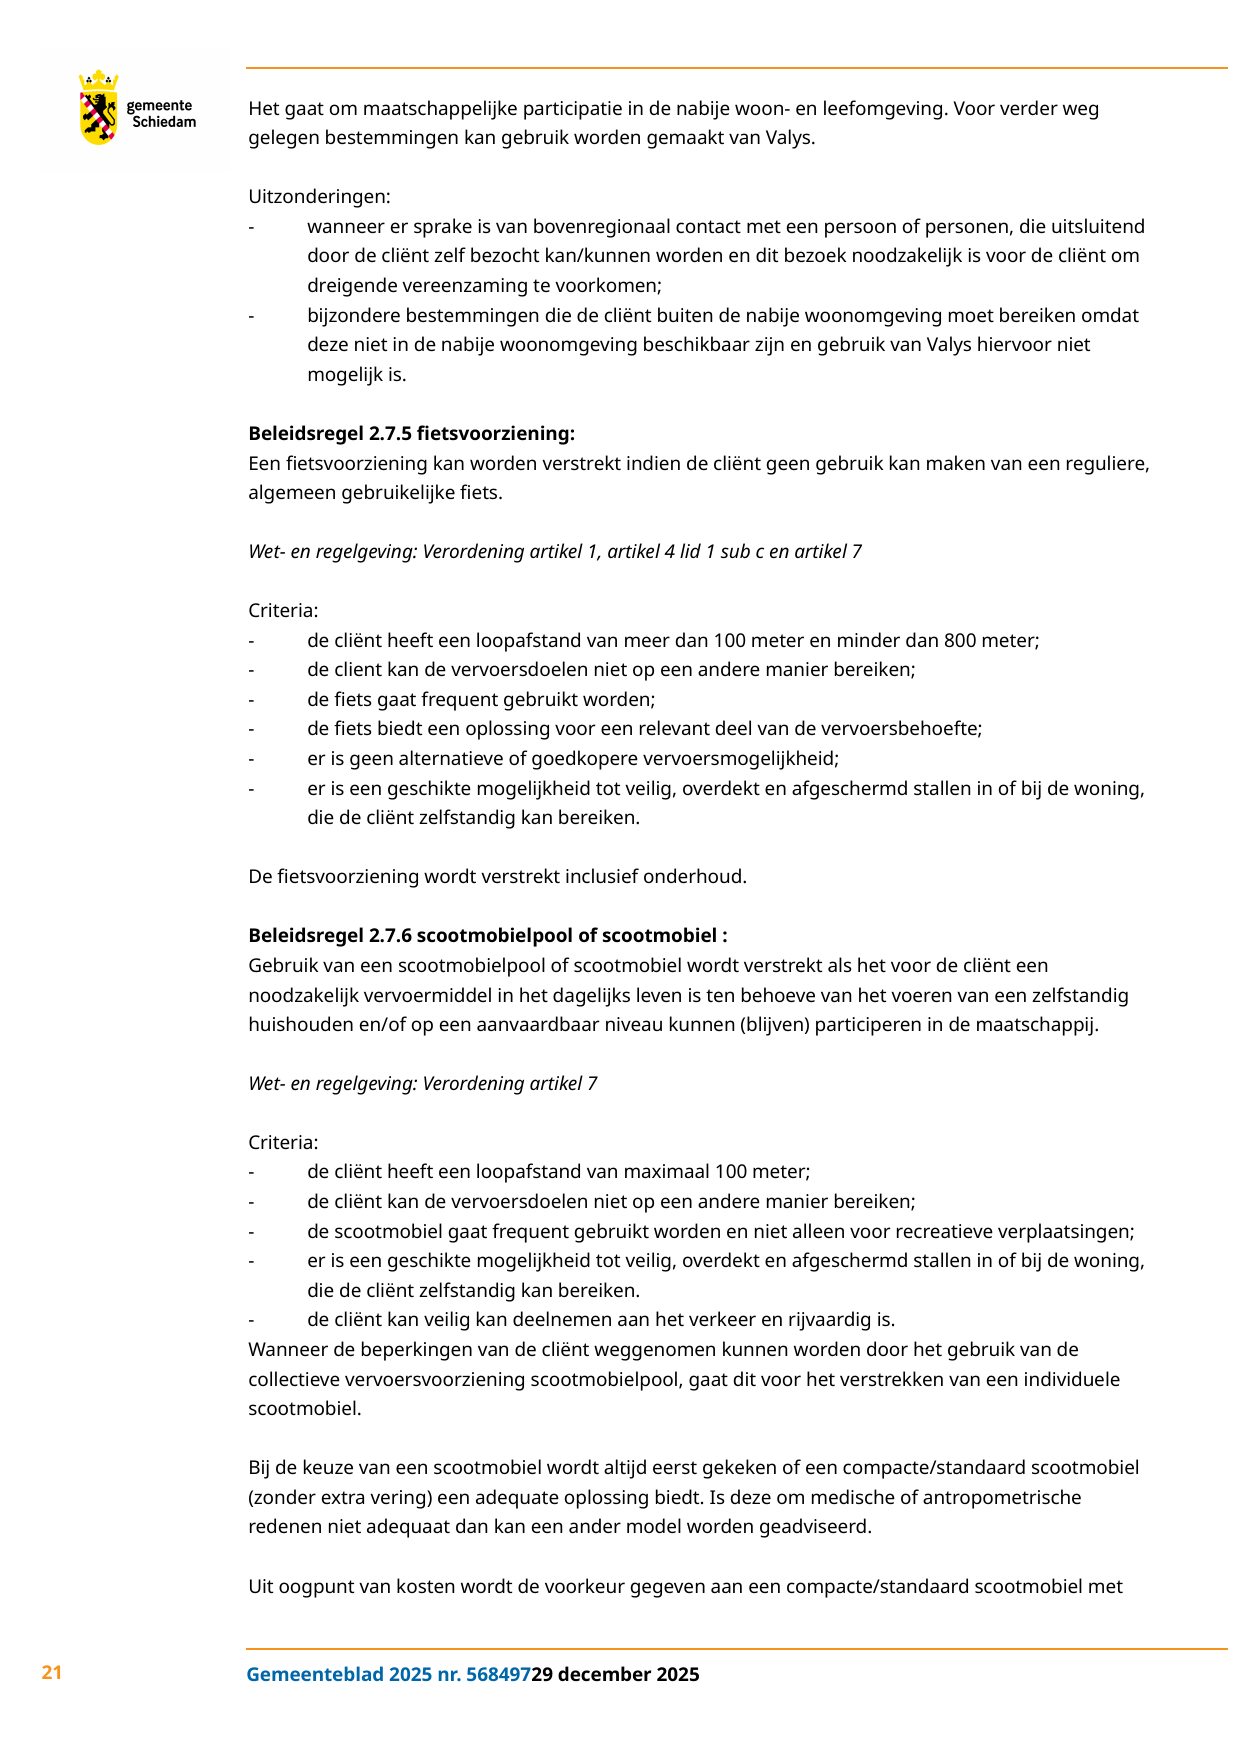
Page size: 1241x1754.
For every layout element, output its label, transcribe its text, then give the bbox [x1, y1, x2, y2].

text Criteria: [248, 1129, 1152, 1155]
list er is geen alternatieve of goedkopere vervoersmogelijkheid; [248, 745, 1152, 771]
text De fietsvoorziening wordt verstrekt inclusief onderhoud. [248, 863, 1152, 889]
list de cliënt heeft een loopafstand van maximaal 100 meter; [248, 1159, 1152, 1184]
picture [41, 47, 231, 172]
text Uit oogpunt van kosten wordt de voorkeur gegeven aan een compacte/standaard scootmobiel met [248, 1573, 1152, 1599]
text Bij de keuze van een scootmobiel wordt altijd eerst gekeken of een compacte/standaard scootmobiel (zonder extra vering) een adequate oplossing biedt. Is deze om medische of antropometrische redenen niet adequaat dan kan een ander model worden geadviseerd. [248, 1454, 1152, 1539]
text Wanneer de beperkingen van de cliënt weggenomen kunnen worden door het gebruik van de collectieve vervoersvoorziening scootmobielpool, gaat dit voor het verstrekken van een individuele scootmobiel. [248, 1336, 1152, 1421]
text Uitzonderingen: [248, 183, 1152, 209]
list de scootmobiel gaat frequent gebruikt worden en niet alleen voor recreatieve verplaatsingen; [248, 1218, 1152, 1244]
list wanneer er sprake is van bovenregionaal contact met een persoon of personen, die uitsluitend door de cliënt zelf bezocht kan/kunnen worden en dit bezoek noodzakelijk is voor de cliënt om dreigende vereenzaming te voorkomen; [248, 213, 1152, 298]
list bijzondere bestemmingen die de cliënt buiten de nabije woonomgeving moet bereiken omdat deze niet in de nabije woonomgeving beschikbaar zijn en gebruik van Valys hiervoor niet mogelijk is. [248, 302, 1152, 387]
list de client kan de vervoersdoelen niet op een andere manier bereiken; [248, 656, 1152, 682]
table_header Beleidsregel 2.7.5 fietsvoorziening: Een fietsvoorziening kan worden verstrekt indien de cliënt geen gebruik kan maken van een reguliere, algemeen gebruikelijke fiets. Wet- en regelgeving: Verordening artikel 1, artikel 4 lid 1 sub c en artikel 7 [248, 420, 1152, 564]
text Criteria: [248, 597, 1152, 623]
list de cliënt kan veilig kan deelnemen aan het verkeer en rijvaardig is. [248, 1307, 1152, 1332]
list de cliënt heeft een loopafstand van meer dan 100 meter en minder dan 800 meter; [248, 627, 1152, 652]
list de cliënt kan de vervoersdoelen niet op een andere manier bereiken; [248, 1188, 1152, 1214]
list de fiets gaat frequent gebruikt worden; [248, 686, 1152, 712]
list er is een geschikte mogelijkheid tot veilig, overdekt en afgeschermd stallen in of bij de woning, die de cliënt zelfstandig kan bereiken. [248, 775, 1152, 830]
list de fiets biedt een oplossing voor een relevant deel van de vervoersbehoefte; [248, 716, 1152, 741]
table_header Beleidsregel 2.7.6 scootmobielpool of scootmobiel : Gebruik van een scootmobielpool of scootmobiel wordt verstrekt als het voor de cliënt een noodzakelijk vervoermiddel in het dagelijks leven is ten behoeve van het voeren van een zelfstandig huishouden en/of op een aanvaardbaar niveau kunnen (blijven) participeren in de maatschappij. Wet- en regelgeving: Verordening artikel 7 [248, 923, 1152, 1096]
text Het gaat om maatschappelijke participatie in de nabije woon- en leefomgeving. Voor verder weg gelegen bestemmingen kan gebruik worden gemaakt van Valys. [248, 95, 1152, 150]
list er is een geschikte mogelijkheid tot veilig, overdekt en afgeschermd stallen in of bij de woning, die de cliënt zelfstandig kan bereiken. [248, 1247, 1152, 1303]
